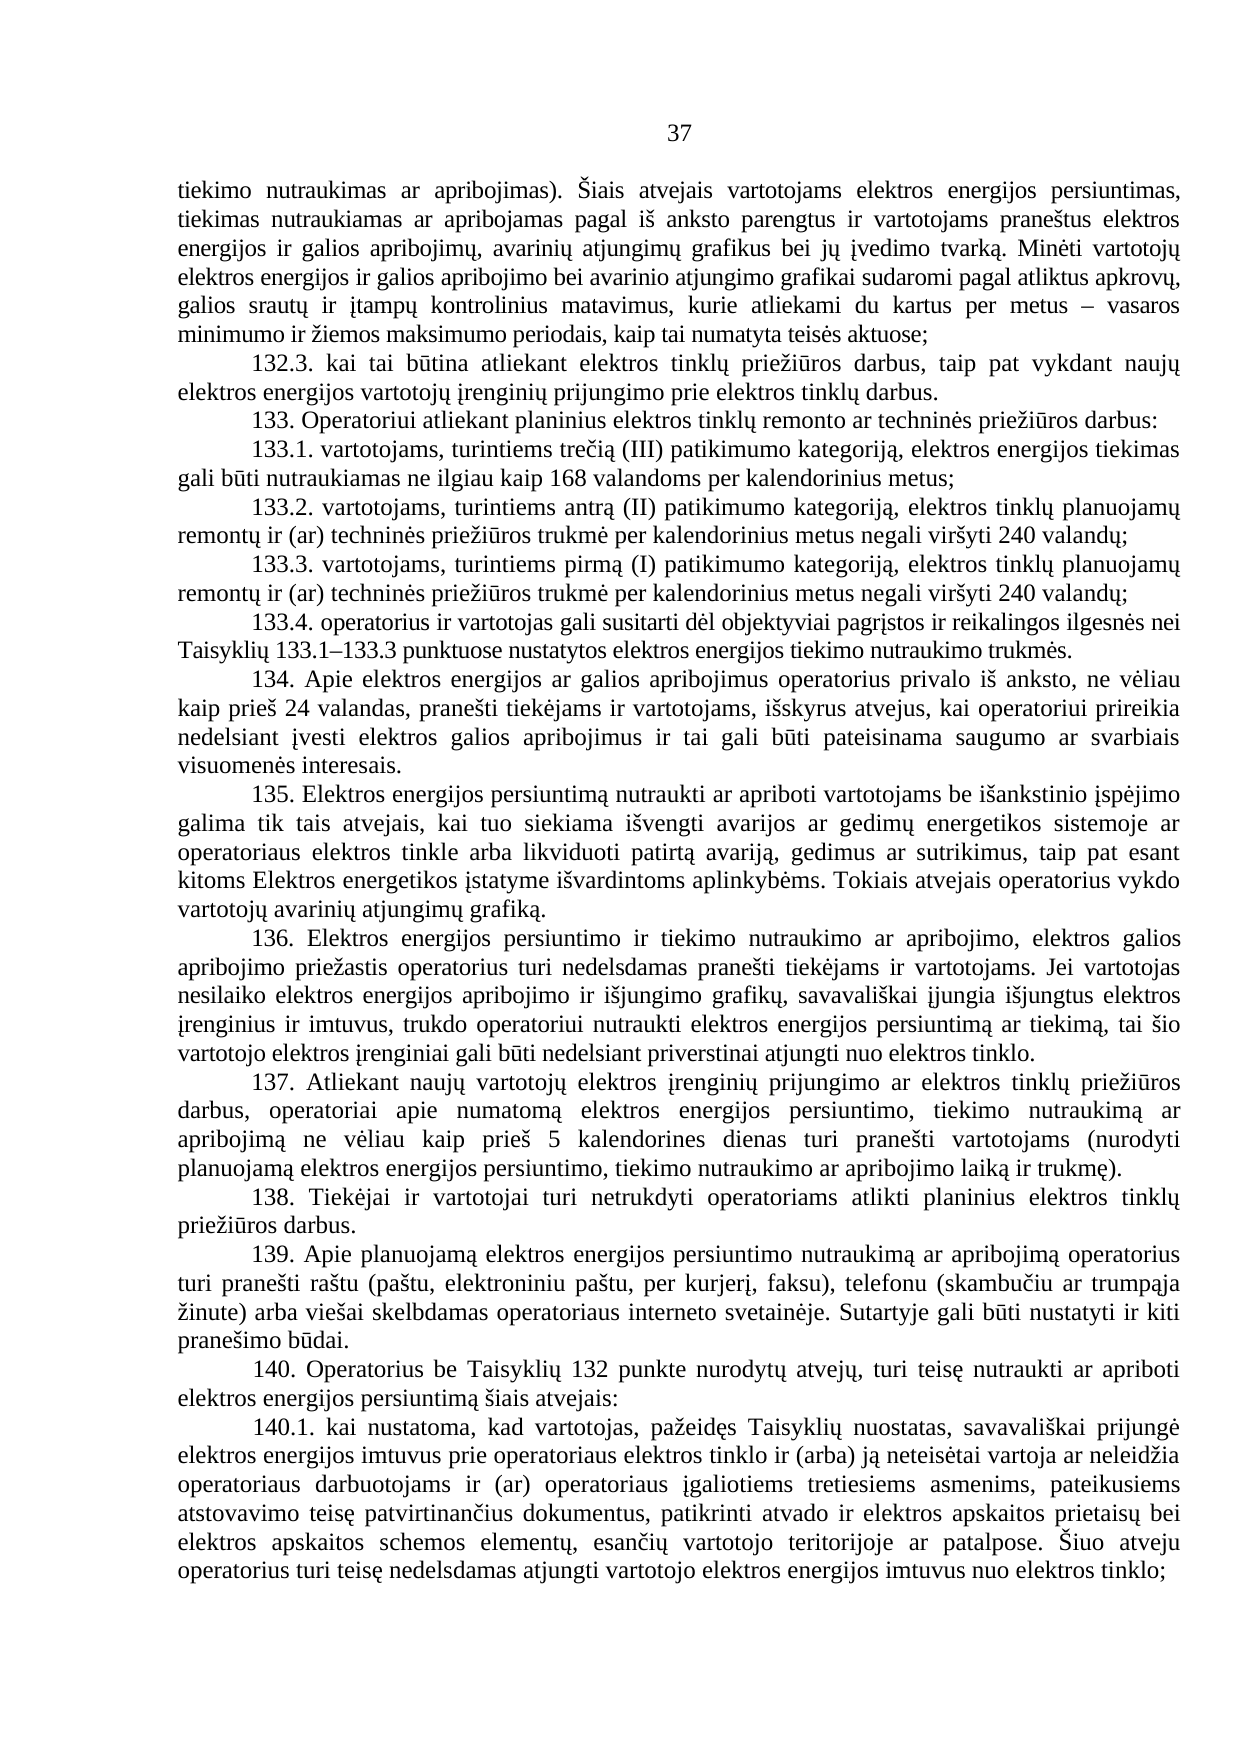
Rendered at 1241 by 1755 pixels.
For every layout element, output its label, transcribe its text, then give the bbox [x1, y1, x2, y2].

text 134. Apie elektros energijos ar galios apribojimus operatorius privalo iš anksto, ne vėliau kaip prieš 24 valandas, pranešti tiekėjams ir vartotojams, išskyrus atvejus, kai operatoriui prireikia nedelsiant įvesti elektros galios apribojimus ir tai gali būti pateisinama saugumo ar svarbiais visuomenės interesais. [177, 664, 1181, 779]
text 139. Apie planuojamą elektros energijos persiuntimo nutraukimą ar apribojimą operatorius turi pranešti raštu (paštu, elektroniniu paštu, per kurjerį, faksu), telefonu (skambučiu ar trumpąja žinute) arba viešai skelbdamas operatoriaus interneto svetainėje. Sutartyje gali būti nustatyti ir kiti pranešimo būdai. [177, 1239, 1181, 1354]
text 136. Elektros energijos persiuntimo ir tiekimo nutraukimo ar apribojimo, elektros galios apribojimo priežastis operatorius turi nedelsdamas pranešti tiekėjams ir vartotojams. Jei vartotojas nesilaiko elektros energijos apribojimo ir išjungimo grafikų, savavališkai įjungia išjungtus elektros įrenginius ir imtuvus, trukdo operatoriui nutraukti elektros energijos persiuntimą ar tiekimą, tai šio vartotojo elektros įrenginiai gali būti nedelsiant priverstinai atjungti nuo elektros tinklo. [177, 923, 1181, 1067]
text 133.1. vartotojams, turintiems trečią (III) patikimumo kategoriją, elektros energijos tiekimas gali būti nutraukiamas ne ilgiau kaip 168 valandoms per kalendorinius metus; [177, 434, 1181, 492]
text tiekimo nutraukimas ar apribojimas). Šiais atvejais vartotojams elektros energijos persiuntimas, tiekimas nutraukiamas ar apribojamas pagal iš anksto parengtus ir vartotojams praneštus elektros energijos ir galios apribojimų, avarinių atjungimų grafikus bei jų įvedimo tvarką. Minėti vartotojų elektros energijos ir galios apribojimo bei avarinio atjungimo grafikai sudaromi pagal atliktus apkrovų, galios srautų ir įtampų kontrolinius matavimus, kurie atliekami du kartus per metus – vasaros minimumo ir žiemos maksimumo periodais, kaip tai numatyta teisės aktuose; [177, 176, 1181, 348]
text 132.3. kai tai būtina atliekant elektros tinklų priežiūros darbus, taip pat vykdant naujų elektros energijos vartotojų įrenginių prijungimo prie elektros tinklų darbus. [177, 348, 1181, 406]
text 137. Atliekant naujų vartotojų elektros įrenginių prijungimo ar elektros tinklų priežiūros darbus, operatoriai apie numatomą elektros energijos persiuntimo, tiekimo nutraukimą ar apribojimą ne vėliau kaip prieš 5 kalendorines dienas turi pranešti vartotojams (nurodyti planuojamą elektros energijos persiuntimo, tiekimo nutraukimo ar apribojimo laiką ir trukmę). [177, 1067, 1181, 1182]
text 133. Operatoriui atliekant planinius elektros tinklų remonto ar techninės priežiūros darbus: [177, 406, 1181, 434]
text 133.3. vartotojams, turintiems pirmą (I) patikimumo kategoriją, elektros tinklų planuojamų remontų ir (ar) techninės priežiūros trukmė per kalendorinius metus negali viršyti 240 valandų; [177, 549, 1181, 607]
text 140.1. kai nustatoma, kad vartotojas, pažeidęs Taisyklių nuostatas, savavališkai prijungė elektros energijos imtuvus prie operatoriaus elektros tinklo ir (arba) ją neteisėtai vartoja ar neleidžia operatoriaus darbuotojams ir (ar) operatoriaus įgaliotiems tretiesiems asmenims, pateikusiems atstovavimo teisę patvirtinančius dokumentus, patikrinti atvado ir elektros apskaitos prietaisų bei elektros apskaitos schemos elementų, esančių vartotojo teritorijoje ar patalpose. Šiuo atveju operatorius turi teisę nedelsdamas atjungti vartotojo elektros energijos imtuvus nuo elektros tinklo; [177, 1412, 1181, 1584]
text 133.4. operatorius ir vartotojas gali susitarti dėl objektyviai pagrįstos ir reikalingos ilgesnės nei Taisyklių 133.1–133.3 punktuose nustatytos elektros energijos tiekimo nutraukimo trukmės. [177, 607, 1181, 664]
text 138. Tiekėjai ir vartotojai turi netrukdyti operatoriams atlikti planinius elektros tinklų priežiūros darbus. [177, 1182, 1181, 1239]
text 135. Elektros energijos persiuntimą nutraukti ar apriboti vartotojams be išankstinio įspėjimo galima tik tais atvejais, kai tuo siekiama išvengti avarijos ar gedimų energetikos sistemoje ar operatoriaus elektros tinkle arba likviduoti patirtą avariją, gedimus ar sutrikimus, taip pat esant kitoms Elektros energetikos įstatyme išvardintoms aplinkybėms. Tokiais atvejais operatorius vykdo vartotojų avarinių atjungimų grafiką. [177, 779, 1181, 923]
text 140. Operatorius be Taisyklių 132 punkte nurodytų atvejų, turi teisę nutraukti ar apriboti elektros energijos persiuntimą šiais atvejais: [177, 1354, 1181, 1412]
text 133.2. vartotojams, turintiems antrą (II) patikimumo kategoriją, elektros tinklų planuojamų remontų ir (ar) techninės priežiūros trukmė per kalendorinius metus negali viršyti 240 valandų; [177, 492, 1181, 549]
